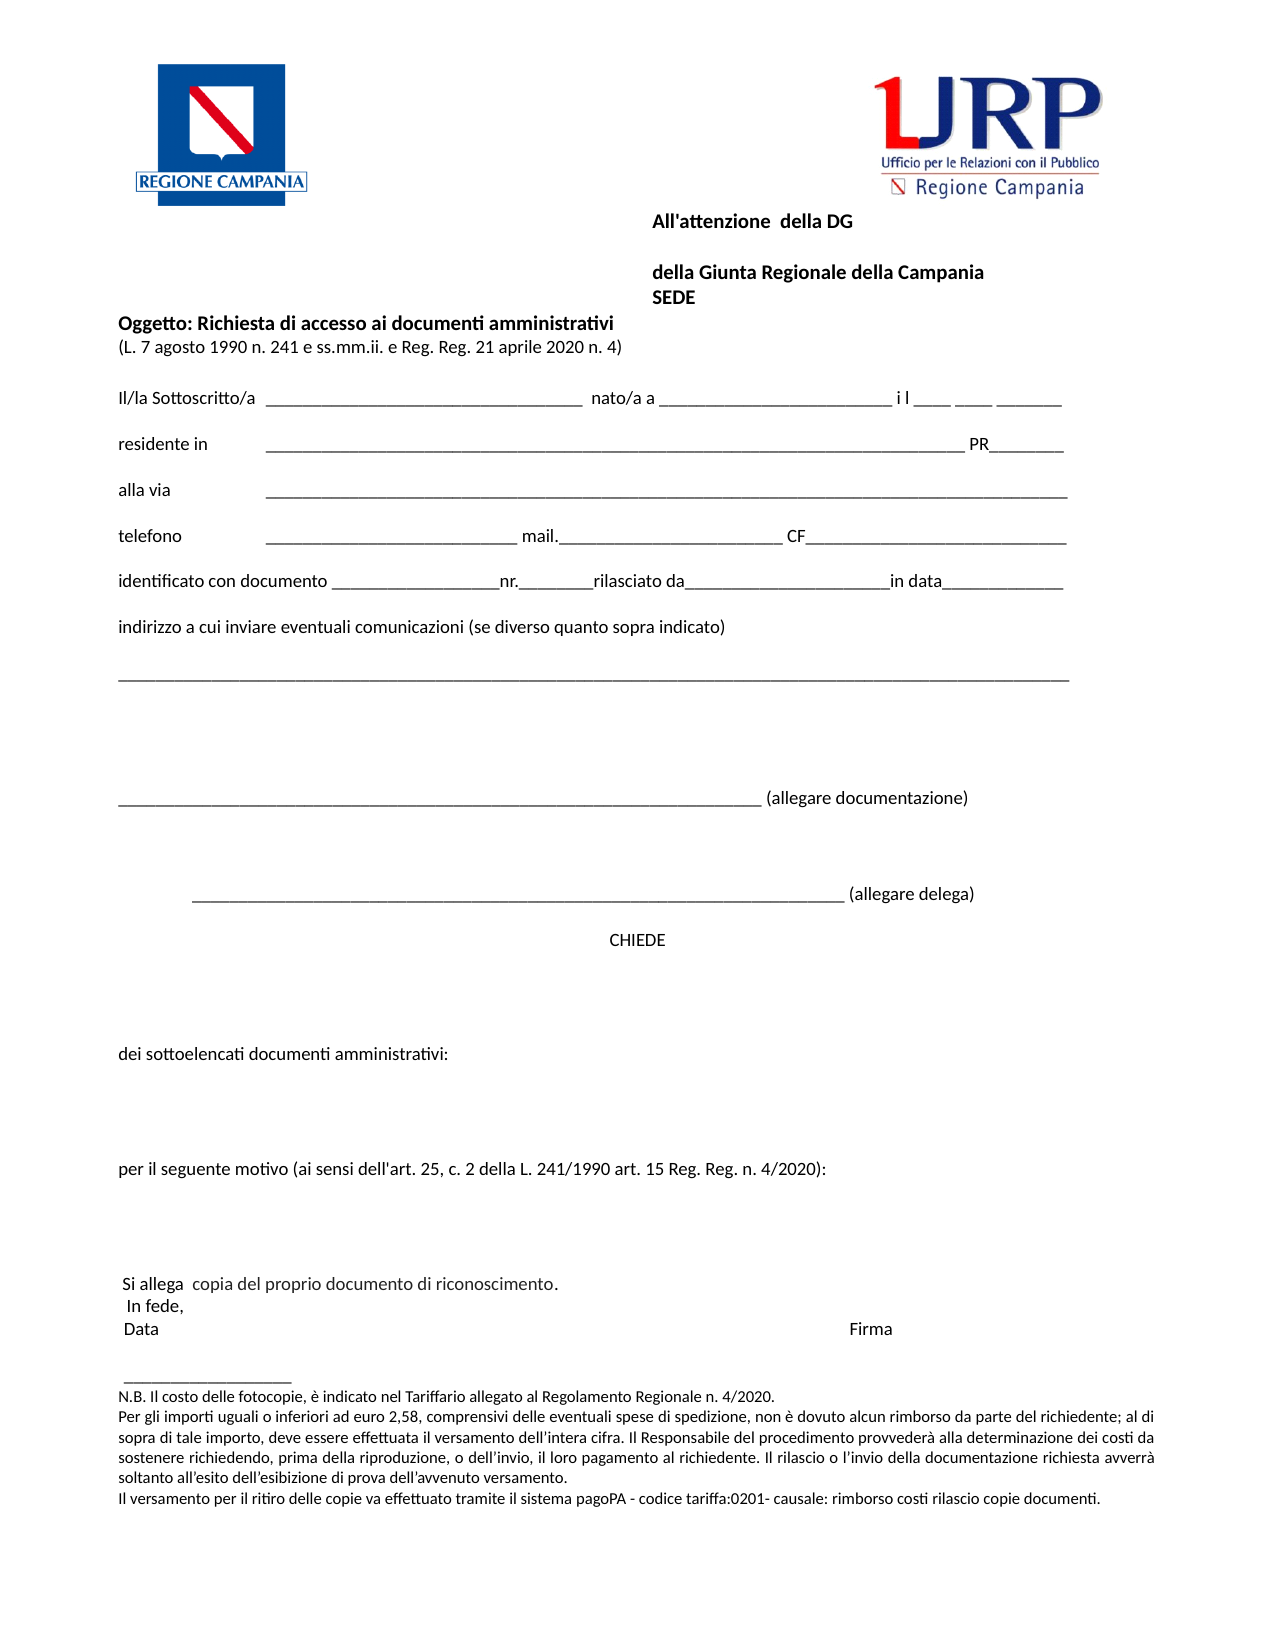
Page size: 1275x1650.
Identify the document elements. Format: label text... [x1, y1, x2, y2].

text Per gli importi uguali o inferiori ad euro 2,58, comprensivi delle eventuali spese di spedizione, non è dovuto alcun rimborso da parte del richiedente; al di sopra di tale importo, deve essere effettuata il versamento dell’intera cifra. Il Responsabile del procedimento provvederà alla determinazione dei costi da sostenere richiedendo, prima della riproduzione, o dell’invio, il loro pagamento al richiedente. Il rilascio o l’invio della documentazione richiesta avverrà soltanto all’esito dell’esibizione di prova dell’avvenuto versamento. [118, 1407, 1157, 1488]
text SEDE [118, 284, 1157, 310]
text per il seguente motivo (ai sensi dell'art. 25, c. 2 della L. 241/1990 art. 15 Reg. Reg. n. 4/2020): [118, 1157, 1157, 1180]
text (L. 7 agosto 1990 n. 241 e ss.mm.ii. e Reg. Reg. 21 aprile 2020 n. 4) [118, 335, 1157, 358]
text ______________________________________________________________________________________________________ [118, 661, 1157, 684]
text alla via ______________________________________________________________________________________ [118, 478, 1157, 501]
text ______________________________________________________________________ (allegare delega) [118, 882, 1157, 905]
table_header Data __________________ [118, 1318, 620, 1386]
text Il versamento per il ritiro delle copie va effettuato tramite il sistema pagoPA - codice tariffa:0201- causale: rimborso costi rilascio copie documenti. [118, 1488, 1157, 1508]
text In fede, [118, 1295, 1157, 1318]
text telefono ___________________________ mail.________________________ CF____________________________ [118, 524, 1157, 547]
text della Giunta Regionale della Campania [118, 259, 1157, 284]
text _____________________________________________________________________ (allegare documentazione) [118, 776, 1157, 811]
text dei sottoelencati documenti amministrativi: [118, 1043, 1157, 1066]
text indirizzo a cui inviare eventuali comunicazioni (se diverso quanto sopra indicato) [118, 616, 1157, 638]
text identificato con documento __________________nr.________rilasciato da______________________in data_____________ [118, 570, 1157, 593]
text Il/la Sottoscritto/a __________________________________ nato/a a _________________________ i l ____ ____ _______ [118, 386, 1157, 409]
text CHIEDE [118, 928, 1157, 951]
text residente in ___________________________________________________________________________ PR________ [118, 432, 1157, 455]
text All'attenzione della DG [118, 59, 1157, 234]
text Si allega copia del proprio documento di riconoscimento. [118, 1272, 1157, 1295]
text N.B. Il costo delle fotocopie, è indicato nel Tariffario allegato al Regolamento Regionale n. 4/2020. [118, 1386, 1157, 1407]
text Oggetto: Richiesta di accesso ai documenti amministrativi [118, 310, 1157, 335]
table_header Firma [620, 1318, 1122, 1386]
